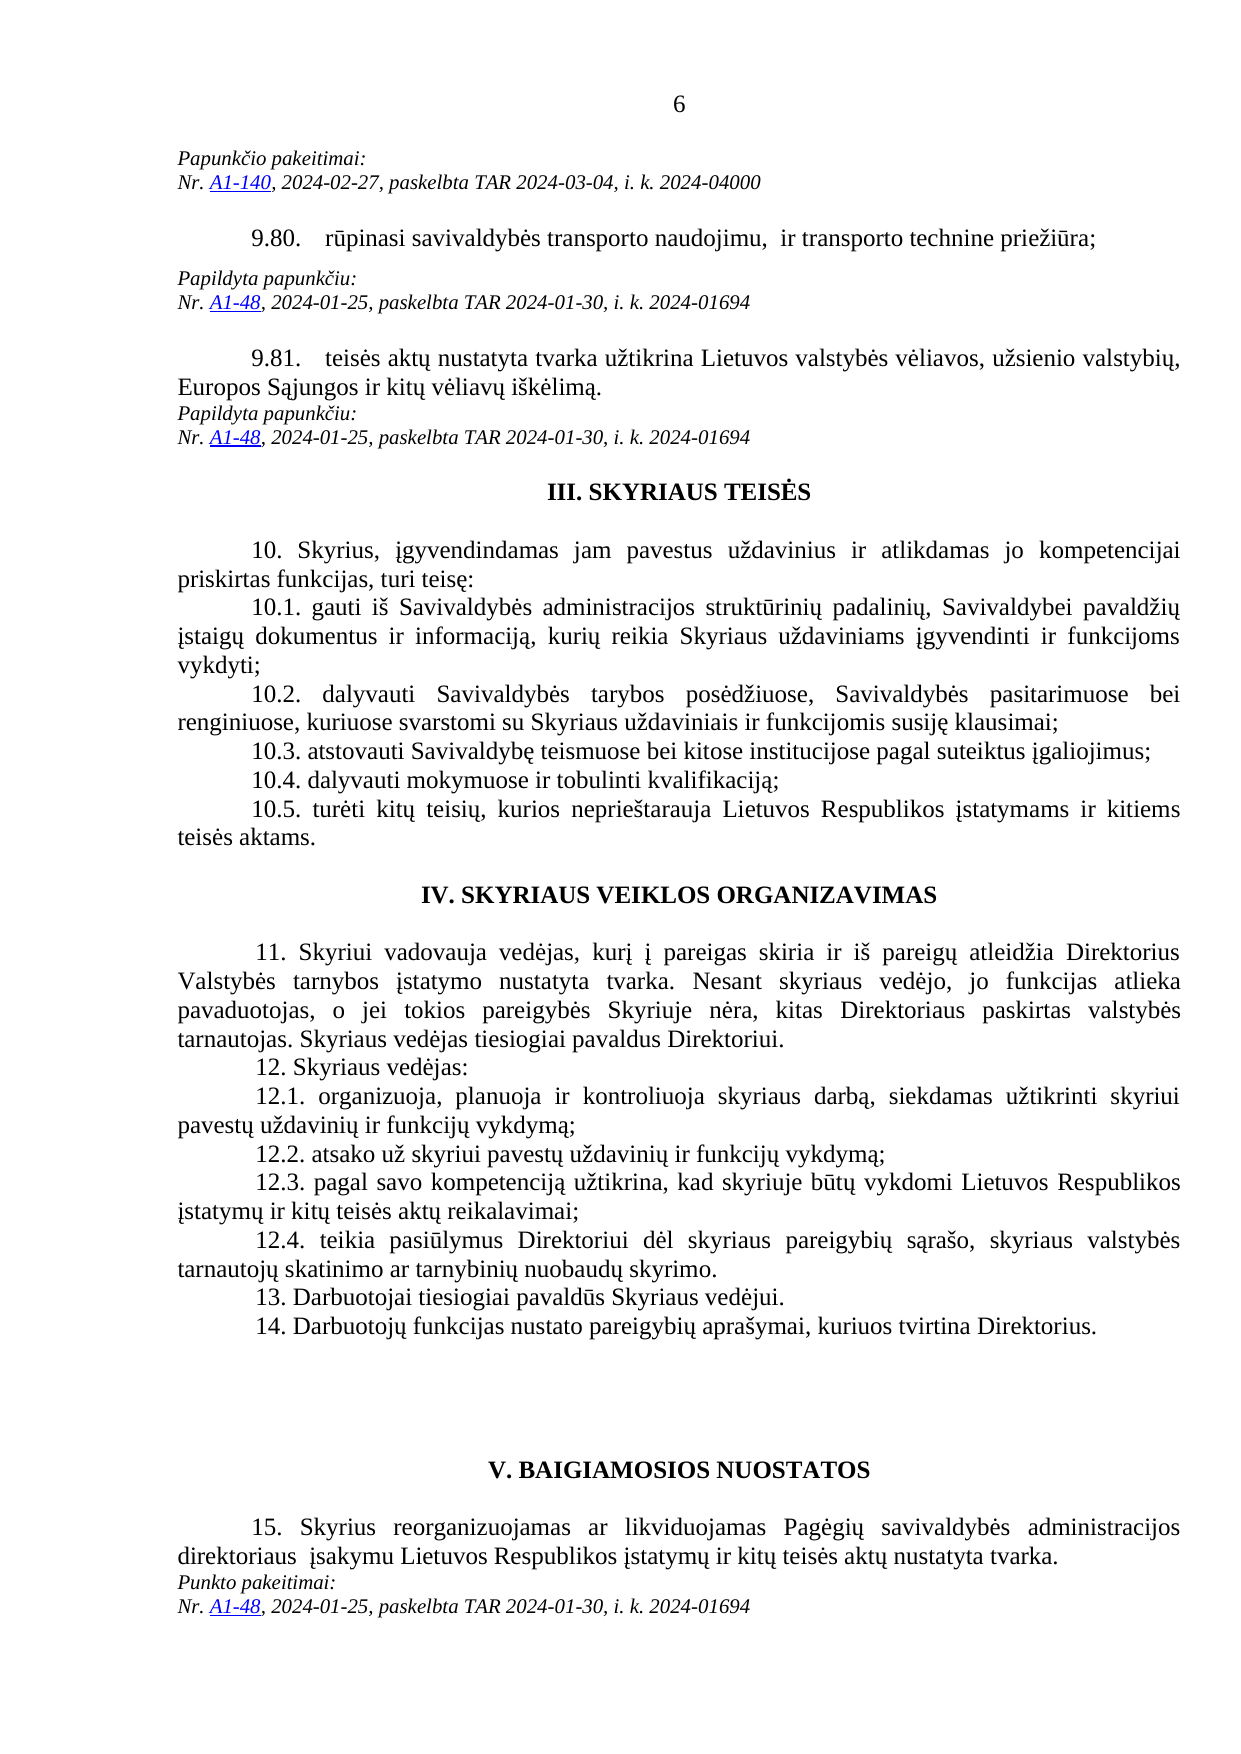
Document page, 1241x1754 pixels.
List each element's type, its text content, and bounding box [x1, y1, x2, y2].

text 12. Skyriaus vedėjas: [177, 1052, 1181, 1081]
text 12.3. pagal savo kompetenciją užtikrina, kad skyriuje būtų vykdomi Lietuvos Respublikos įstatymų ir kitų teisės aktų reikalavimai; [177, 1167, 1181, 1225]
text Nr. A1-140, 2024-02-27, paskelbta TAR 2024-03-04, i. k. 2024-04000 [177, 170, 1181, 194]
text 10.1. gauti iš Savivaldybės administracijos struktūrinių padalinių, Savivaldybei pavaldžių įstaigų dokumentus ir informaciją, kurių reikia Skyriaus uždaviniams įgyvendinti ir funkcijoms vykdyti; [177, 592, 1181, 679]
text Papildyta papunkčiu: [177, 266, 1181, 290]
text 9.80. rūpinasi savivaldybės transporto naudojimu, ir transporto technine priežiūra; [177, 223, 1181, 252]
text Punkto pakeitimai: [177, 1570, 1181, 1594]
text Nr. A1-48, 2024-01-25, paskelbta TAR 2024-01-30, i. k. 2024-01694 [177, 1594, 1181, 1618]
text 10. Skyrius, įgyvendindamas jam pavestus uždavinius ir atlikdamas jo kompetencijai priskirtas funkcijas, turi teisę: [177, 535, 1181, 592]
text 10.5. turėti kitų teisių, kurios neprieštarauja Lietuvos Respublikos įstatymams ir kitiems teisės aktams. [177, 794, 1181, 851]
text V. BAIGIAMOSIOS NUOSTATOS [177, 1455, 1181, 1484]
text 12.1. organizuoja, planuoja ir kontroliuoja skyriaus darbą, siekdamas užtikrinti skyriui pavestų uždavinių ir funkcijų vykdymą; [177, 1081, 1181, 1139]
text Papildyta papunkčiu: [177, 401, 1181, 424]
text III. SKYRIAUS TEISĖS [177, 477, 1181, 506]
text Nr. A1-48, 2024-01-25, paskelbta TAR 2024-01-30, i. k. 2024-01694 [177, 290, 1181, 314]
text 12.4. teikia pasiūlymus Direktoriui dėl skyriaus pareigybių sąrašo, skyriaus valstybės tarnautojų skatinimo ar tarnybinių nuobaudų skyrimo. [177, 1225, 1181, 1282]
text Papunkčio pakeitimai: [177, 146, 1181, 170]
text 15. Skyrius reorganizuojamas ar likviduojamas Pagėgių savivaldybės administracijos direktoriaus įsakymu Lietuvos Respublikos įstatymų ir kitų teisės aktų nustatyta tvarka. [177, 1512, 1181, 1570]
text 14. Darbuotojų funkcijas nustato pareigybių aprašymai, kuriuos tvirtina Direktorius. [177, 1311, 1181, 1340]
text 11. Skyriui vadovauja vedėjas, kurį į pareigas skiria ir iš pareigų atleidžia Direktorius Valstybės tarnybos įstatymo nustatyta tvarka. Nesant skyriaus vedėjo, jo funkcijas atlieka pavaduotojas, o jei tokios pareigybės Skyriuje nėra, kitas Direktoriaus paskirtas valstybės tarnautojas. Skyriaus vedėjas tiesiogiai pavaldus Direktoriui. [177, 937, 1181, 1052]
text Nr. A1-48, 2024-01-25, paskelbta TAR 2024-01-30, i. k. 2024-01694 [177, 424, 1181, 449]
text 13. Darbuotojai tiesiogiai pavaldūs Skyriaus vedėjui. [177, 1282, 1181, 1311]
text IV. SKYRIAUS VEIKLOS ORGANIZAVIMAS [177, 880, 1181, 909]
text 10.3. atstovauti Savivaldybę teismuose bei kitose institucijose pagal suteiktus įgaliojimus; [177, 736, 1181, 765]
text 9.81. teisės aktų nustatyta tvarka užtikrina Lietuvos valstybės vėliavos, užsienio valstybių, Europos Sąjungos ir kitų vėliavų iškėlimą. [177, 343, 1181, 401]
text 10.2. dalyvauti Savivaldybės tarybos posėdžiuose, Savivaldybės pasitarimuose bei renginiuose, kuriuose svarstomi su Skyriaus uždaviniais ir funkcijomis susiję klausimai; [177, 679, 1181, 736]
text 12.2. atsako už skyriui pavestų uždavinių ir funkcijų vykdymą; [177, 1139, 1181, 1167]
text 10.4. dalyvauti mokymuose ir tobulinti kvalifikaciją; [177, 765, 1181, 794]
